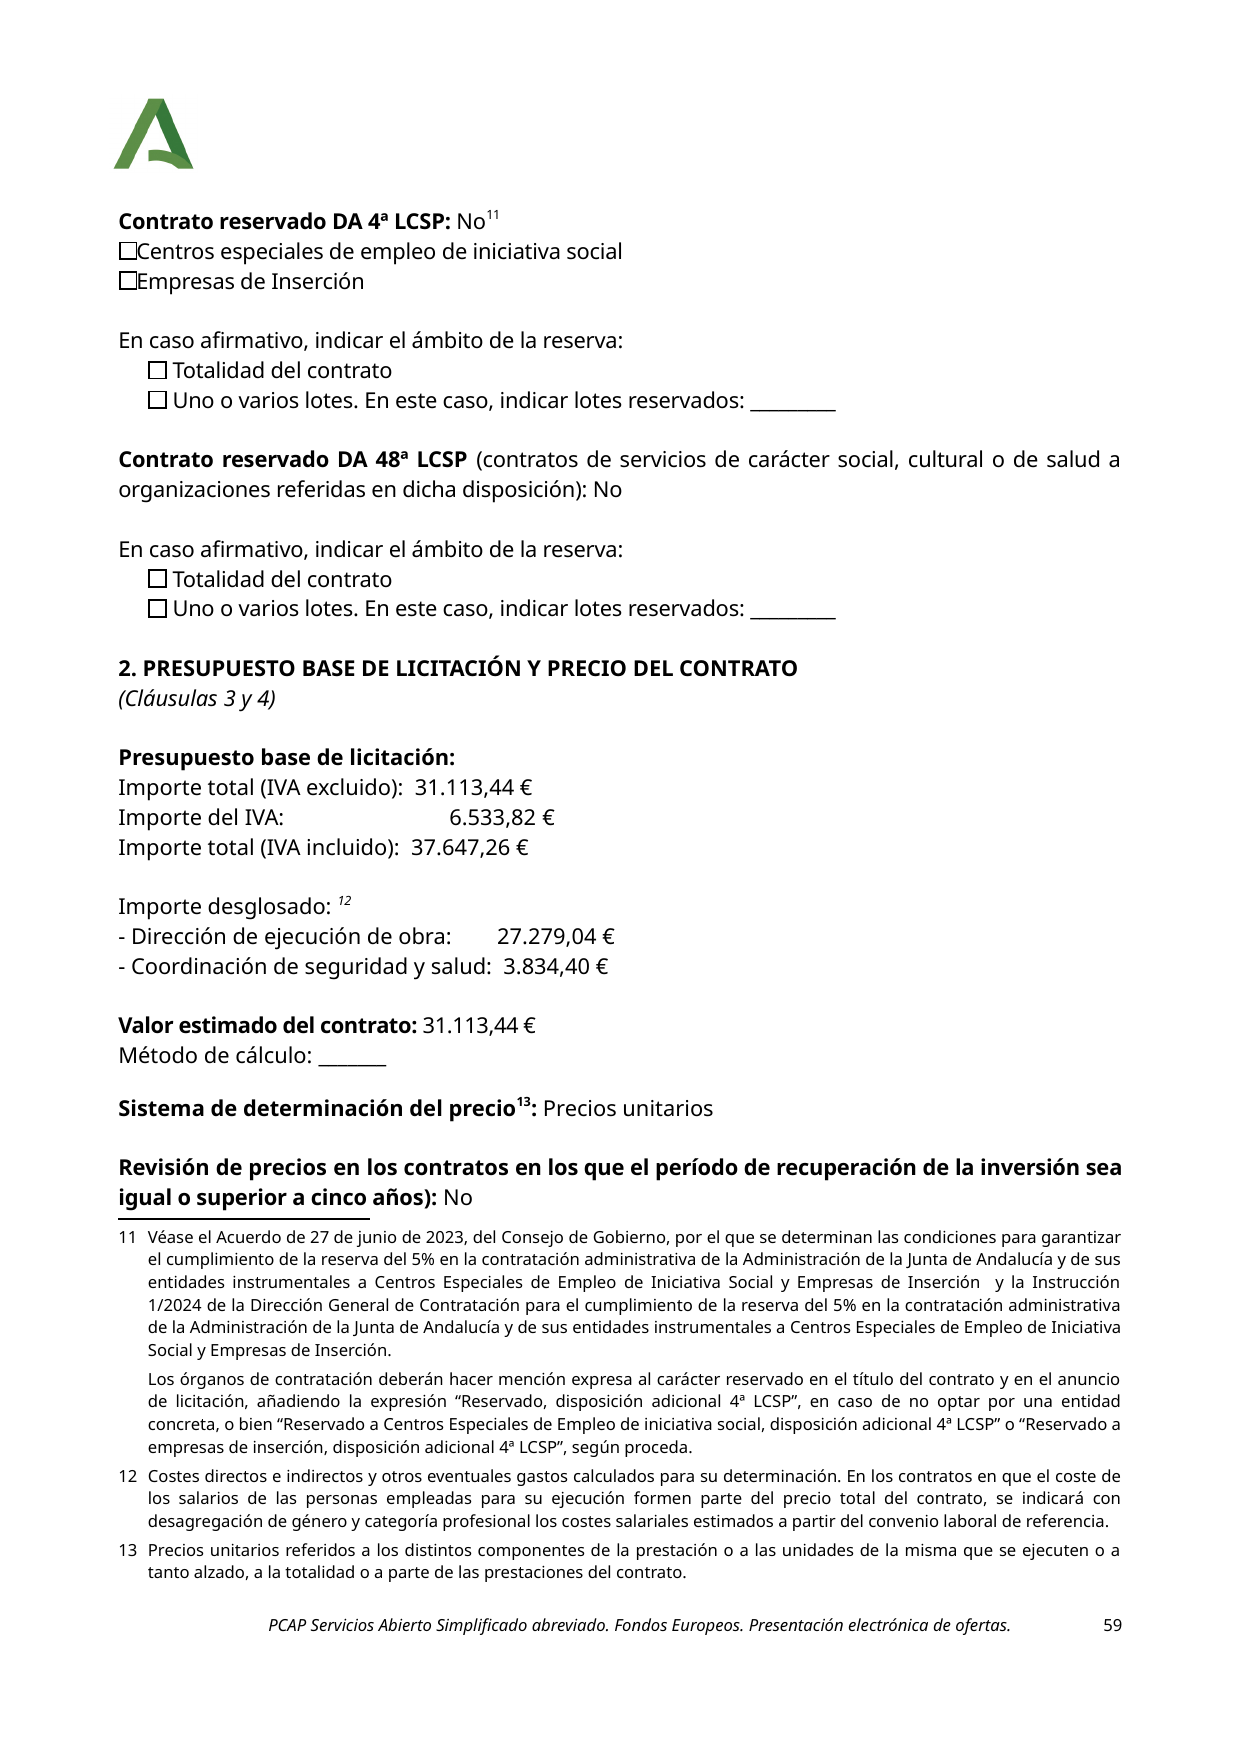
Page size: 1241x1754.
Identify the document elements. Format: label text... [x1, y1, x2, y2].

text Los órganos de contratación deberán hacer mención expresa al carácter reservado en el título del contrato y en el anuncio de licitación, añadiendo la expresión “Reservado, disposición adicional 4ª LCSP”, en caso de no optar por una entidad concreta, o bien “Reservado a Centros Especiales de Empleo de iniciativa social, disposición adicional 4ª LCSP” o “Reservado a empresas de inserción, disposición adicional 4ª LCSP”, según proceda. [118, 1367, 1122, 1458]
text Importe total (IVA excluido): 31.113,44 € [118, 772, 1122, 802]
text 2. PRESUPUESTO BASE DE LICITACIÓN Y PRECIO DEL CONTRATO [118, 653, 1122, 683]
text En caso afirmativo, indicar el ámbito de la reserva: [118, 534, 1122, 564]
text Uno o varios lotes. En este caso, indicar lotes reservados: _________ [148, 593, 1122, 623]
text - Coordinación de seguridad y salud: 3.834,40 € [118, 951, 1122, 981]
text (Cláusulas 3 y 4) [118, 683, 1122, 713]
text Revisión de precios en los contratos en los que el período de recuperación de la inversión sea igual o superior a cinco años): No [118, 1152, 1122, 1212]
text Importe del IVA: 6.533,82 € [118, 802, 1122, 832]
text Presupuesto base de licitación: [118, 742, 1122, 772]
picture [109, 94, 198, 173]
text Totalidad del contrato [148, 355, 1122, 385]
text En caso afirmativo, indicar el ámbito de la reserva: [118, 325, 1122, 355]
text Sistema de determinación del precio: Precios unitarios [118, 1093, 1122, 1123]
text Valor estimado del contrato: 31.113,44 € [118, 1011, 1122, 1040]
text Costes directos e indirectos y otros eventuales gastos calculados para su determinación. En los contratos en que el coste de los salarios de las personas empleadas para su ejecución formen parte del precio total del contrato, se indicará con desagregación de género y categoría profesional los costes salariales estimados a partir del convenio laboral de referencia. [118, 1464, 1122, 1532]
text Importe total (IVA incluido): 37.647,26 € [118, 832, 1122, 862]
text Véase el Acuerdo de 27 de junio de 2023, del Consejo de Gobierno, por el que se determinan las condiciones para garantizar el cumplimiento de la reserva del 5% en la contratación administrativa de la Administración de la Junta de Andalucía y de sus entidades instrumentales a Centros Especiales de Empleo de Iniciativa Social y Empresas de Inserción y la Instrucción 1/2024 de la Dirección General de Contratación para el cumplimiento de la reserva del 5% en la contratación administrativa de la Administración de la Junta de Andalucía y de sus entidades instrumentales a Centros Especiales de Empleo de Iniciativa Social y Empresas de Inserción. [118, 1225, 1122, 1361]
text Contrato reservado DA 4ª LCSP: No [118, 206, 1122, 236]
text - Dirección de ejecución de obra: 27.279,04 € [118, 921, 1122, 951]
text Totalidad del contrato [148, 564, 1122, 593]
text Precios unitarios referidos a los distintos componentes de la prestación o a las unidades de la misma que se ejecuten o a tanto alzado, a la totalidad o a parte de las prestaciones del contrato. [118, 1538, 1122, 1584]
text Centros especiales de empleo de iniciativa social [118, 236, 1122, 266]
text Importe desglosado: [118, 891, 1122, 921]
text Uno o varios lotes. En este caso, indicar lotes reservados: _________ [148, 385, 1122, 415]
text Método de cálculo: _______ [118, 1040, 1122, 1070]
text Contrato reservado DA 48ª LCSP (contratos de servicios de carácter social, cultural o de salud a organizaciones referidas en dicha disposición): No [118, 444, 1122, 504]
text Empresas de Inserción [118, 266, 1122, 296]
